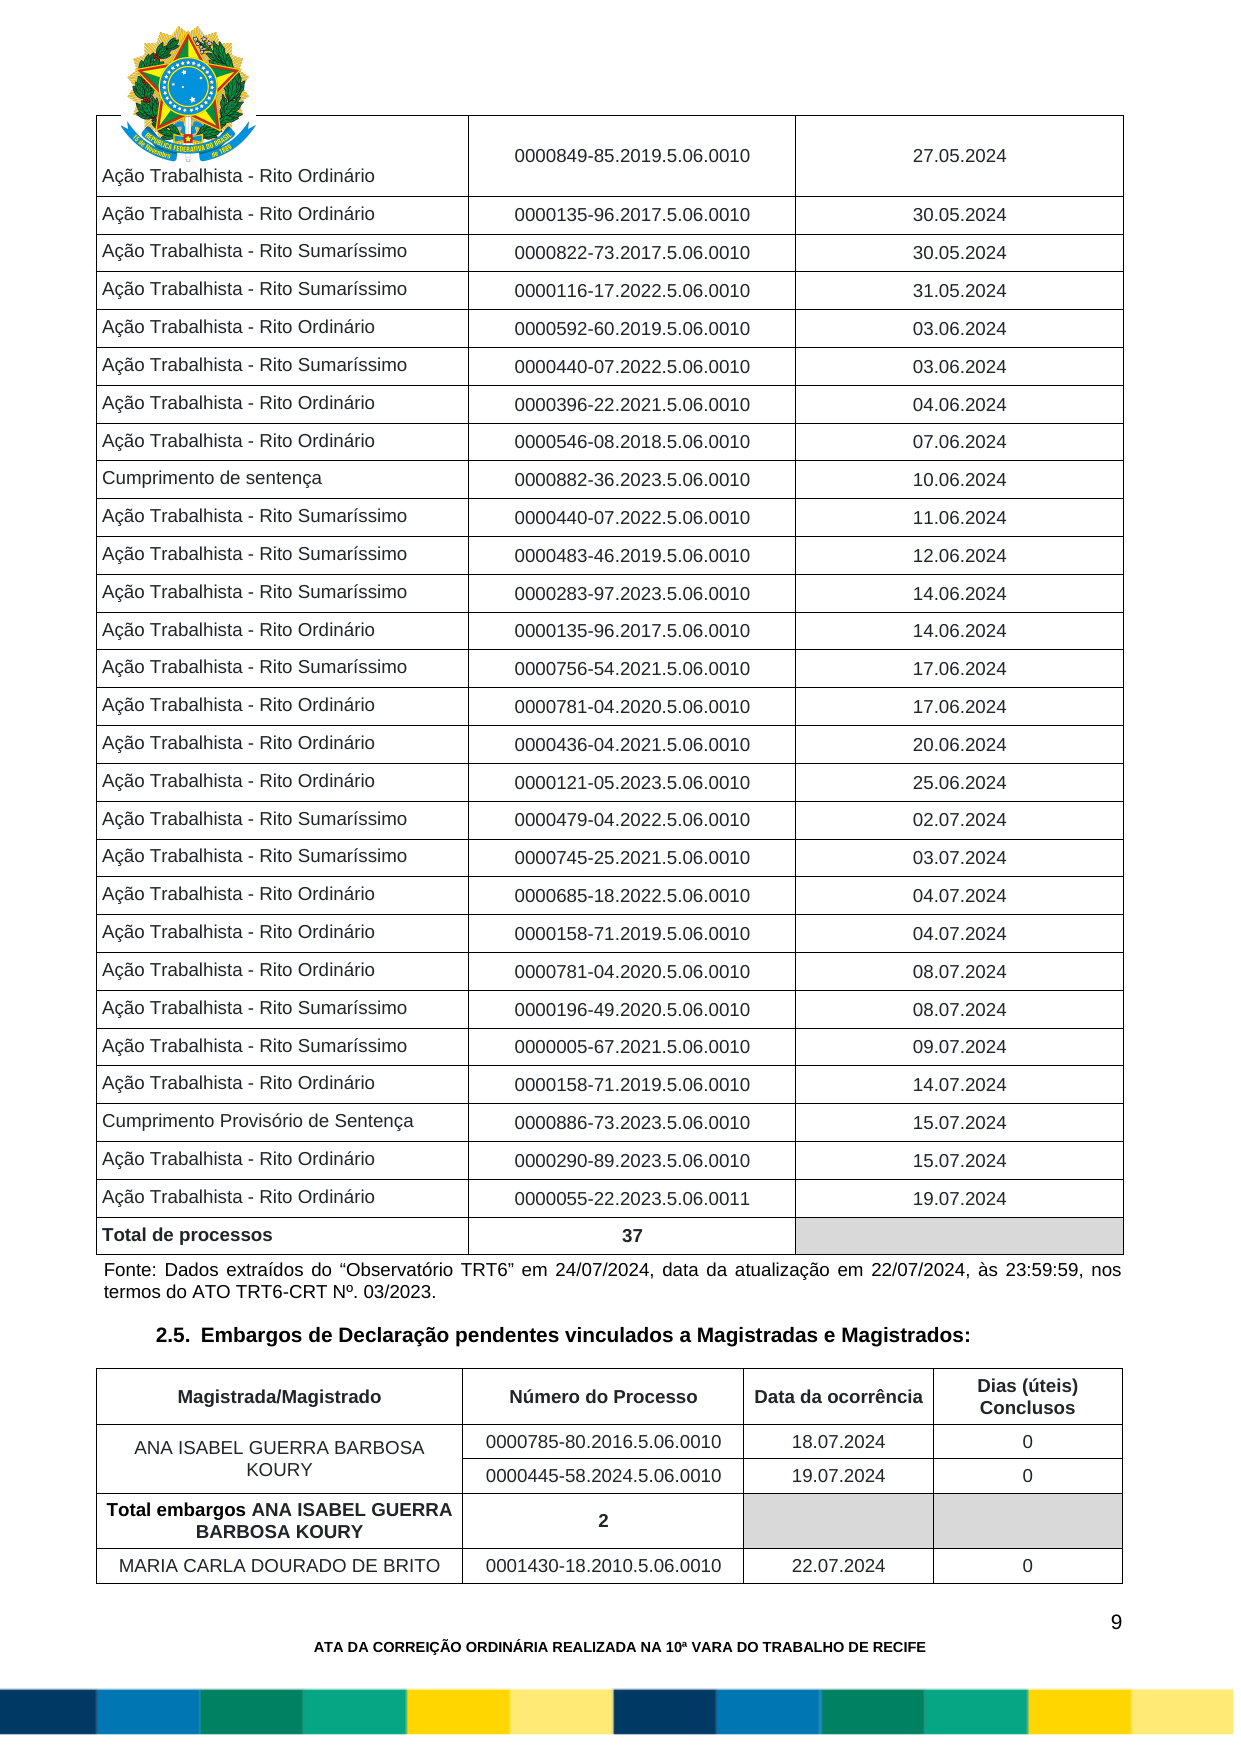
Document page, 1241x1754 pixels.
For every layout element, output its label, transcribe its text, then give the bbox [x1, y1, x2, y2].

table_cell 0000135-96.2017.5.06.0010 [469, 197, 795, 233]
table_cell Ação Trabalhista - Rito Ordinário [97, 386, 468, 422]
table_cell 0 [934, 1425, 1122, 1458]
table_cell 20.06.2024 [796, 726, 1123, 763]
table_cell 0000005-67.2021.5.06.0010 [469, 1029, 795, 1065]
table_cell Ação Trabalhista - Rito Sumaríssimo [97, 1029, 468, 1065]
table_cell Ação Trabalhista - Rito Ordinário [97, 1142, 468, 1179]
table_cell 22.07.2024 [744, 1549, 933, 1582]
table_cell 0 [934, 1549, 1122, 1582]
table_cell 14.07.2024 [796, 1066, 1123, 1103]
table_cell 0000290-89.2023.5.06.0010 [469, 1142, 795, 1179]
table_cell 0000121-05.2023.5.06.0010 [469, 764, 795, 801]
table_cell 15.07.2024 [796, 1142, 1123, 1179]
table_cell Ação Trabalhista - Rito Sumaríssimo [97, 235, 468, 271]
table_cell [934, 1494, 1122, 1548]
table_cell 18.07.2024 [744, 1425, 933, 1458]
table_cell Ação Trabalhista - Rito Ordinário [97, 953, 468, 990]
table_cell 19.07.2024 [796, 1180, 1123, 1217]
table_cell Ação Trabalhista - Rito Ordinário [97, 688, 468, 725]
table_cell 10.06.2024 [796, 461, 1123, 498]
table_cell 0000396-22.2021.5.06.0010 [469, 386, 795, 422]
table_cell Ação Trabalhista - Rito Sumaríssimo [97, 537, 468, 574]
table_cell 19.07.2024 [744, 1459, 933, 1492]
table_cell Ação Trabalhista - Rito Sumaríssimo [97, 499, 468, 536]
table_cell 08.07.2024 [796, 991, 1123, 1027]
table_cell Ação Trabalhista - Rito Ordinário [97, 877, 468, 914]
table_cell 0000781-04.2020.5.06.0010 [469, 953, 795, 990]
table_header Data da ocorrência [744, 1369, 933, 1424]
table_cell Total de processos [97, 1218, 468, 1254]
table_cell Cumprimento Provisório de Sentença [97, 1104, 468, 1141]
table_cell 11.06.2024 [796, 499, 1123, 536]
table_cell 14.06.2024 [796, 575, 1123, 612]
table_cell 0000135-96.2017.5.06.0010 [469, 613, 795, 649]
table_cell 0000440-07.2022.5.06.0010 [469, 499, 795, 536]
table_cell Ação Trabalhista - Rito Ordinário [97, 1066, 468, 1103]
table_cell 02.07.2024 [796, 802, 1123, 838]
table_cell 0000158-71.2019.5.06.0010 [469, 915, 795, 952]
table_cell MARIA CARLA DOURADO DE BRITO [97, 1549, 462, 1582]
table_header Dias (úteis) Conclusos [934, 1369, 1122, 1424]
table_cell [744, 1494, 933, 1548]
table_cell 0000445-58.2024.5.06.0010 [463, 1459, 743, 1492]
table_cell ANA ISABEL GUERRA BARBOSA KOURY [97, 1425, 462, 1492]
table_cell 0000483-46.2019.5.06.0010 [469, 537, 795, 574]
table_cell Ação Trabalhista - Rito Sumaríssimo [97, 802, 468, 838]
table_cell 03.07.2024 [796, 840, 1123, 876]
table_cell 0000196-49.2020.5.06.0010 [469, 991, 795, 1027]
list Embargos de Declaração pendentes vinculados a Magistradas e Magistrados: [156, 1323, 1122, 1347]
table_cell 0000756-54.2021.5.06.0010 [469, 650, 795, 687]
table_cell Ação Trabalhista - Rito Sumaríssimo [97, 575, 468, 612]
table_cell 15.07.2024 [796, 1104, 1123, 1141]
table_cell 0000055-22.2023.5.06.0011 [469, 1180, 795, 1217]
table_cell Ação Trabalhista - Rito Ordinário [97, 310, 468, 347]
table_header Número do Processo [463, 1369, 743, 1424]
table_cell 0000781-04.2020.5.06.0010 [469, 688, 795, 725]
text Fonte: Dados extraídos do “Observatório TRT6” em 24/07/2024, data da atualização em 22/07/2024, às 23:59:59, nos termos do ATO TRT6-CRT Nº. 03/2023. [103, 1259, 1122, 1302]
table_cell 30.05.2024 [796, 235, 1123, 271]
table_cell Ação Trabalhista - Rito Sumaríssimo [97, 650, 468, 687]
table_cell Ação Trabalhista - Rito Ordinário [97, 197, 468, 233]
table_cell Cumprimento de sentença [97, 461, 468, 498]
table_cell 25.06.2024 [796, 764, 1123, 801]
table_cell 04.07.2024 [796, 877, 1123, 914]
table_cell 0000158-71.2019.5.06.0010 [469, 1066, 795, 1103]
table_cell Ação Trabalhista - Rito Sumaríssimo [97, 348, 468, 385]
table_cell 12.06.2024 [796, 537, 1123, 574]
table_cell Ação Trabalhista - Rito Ordinário [97, 764, 468, 801]
table_cell 07.06.2024 [796, 424, 1123, 460]
table_cell Ação Trabalhista - Rito Ordinário [97, 116, 468, 196]
table_cell 08.07.2024 [796, 953, 1123, 990]
table_cell 03.06.2024 [796, 310, 1123, 347]
table_cell 0000436-04.2021.5.06.0010 [469, 726, 795, 763]
table_cell Ação Trabalhista - Rito Sumaríssimo [97, 272, 468, 309]
table_cell 31.05.2024 [796, 272, 1123, 309]
table_cell Ação Trabalhista - Rito Sumaríssimo [97, 991, 468, 1027]
table_cell 0000886-73.2023.5.06.0010 [469, 1104, 795, 1141]
table_cell Total embargos ANA ISABEL GUERRA BARBOSA KOURY [97, 1494, 462, 1548]
table_cell 04.06.2024 [796, 386, 1123, 422]
table_cell [796, 1218, 1123, 1254]
table_cell Ação Trabalhista - Rito Ordinário [97, 1180, 468, 1217]
table_cell 0000479-04.2022.5.06.0010 [469, 802, 795, 838]
table_cell Ação Trabalhista - Rito Ordinário [97, 613, 468, 649]
table_cell 0000882-36.2023.5.06.0010 [469, 461, 795, 498]
table_cell 0001430-18.2010.5.06.0010 [463, 1549, 743, 1582]
table_cell 09.07.2024 [796, 1029, 1123, 1065]
table_cell Ação Trabalhista - Rito Ordinário [97, 915, 468, 952]
table_cell 0000440-07.2022.5.06.0010 [469, 348, 795, 385]
table_cell 0000283-97.2023.5.06.0010 [469, 575, 795, 612]
table_cell Ação Trabalhista - Rito Ordinário [97, 726, 468, 763]
table_cell 17.06.2024 [796, 650, 1123, 687]
table_cell 0000849-85.2019.5.06.0010 [469, 116, 795, 196]
table_cell 17.06.2024 [796, 688, 1123, 725]
table_header Magistrada/Magistrado [97, 1369, 462, 1424]
table_cell 0 [934, 1459, 1122, 1492]
table_cell 30.05.2024 [796, 197, 1123, 233]
table_cell 0000745-25.2021.5.06.0010 [469, 840, 795, 876]
table_cell 27.05.2024 [796, 116, 1123, 196]
table_cell 0000116-17.2022.5.06.0010 [469, 272, 795, 309]
table_cell 37 [469, 1218, 795, 1254]
table_cell 0000685-18.2022.5.06.0010 [469, 877, 795, 914]
table_cell Ação Trabalhista - Rito Sumaríssimo [97, 840, 468, 876]
table_cell 0000822-73.2017.5.06.0010 [469, 235, 795, 271]
table_cell Ação Trabalhista - Rito Ordinário [97, 424, 468, 460]
table_cell 0000592-60.2019.5.06.0010 [469, 310, 795, 347]
table_cell 14.06.2024 [796, 613, 1123, 649]
table_cell 2 [463, 1494, 743, 1548]
table_cell 0000546-08.2018.5.06.0010 [469, 424, 795, 460]
table_cell 03.06.2024 [796, 348, 1123, 385]
table_cell 0000785-80.2016.5.06.0010 [463, 1425, 743, 1458]
table_cell 04.07.2024 [796, 915, 1123, 952]
